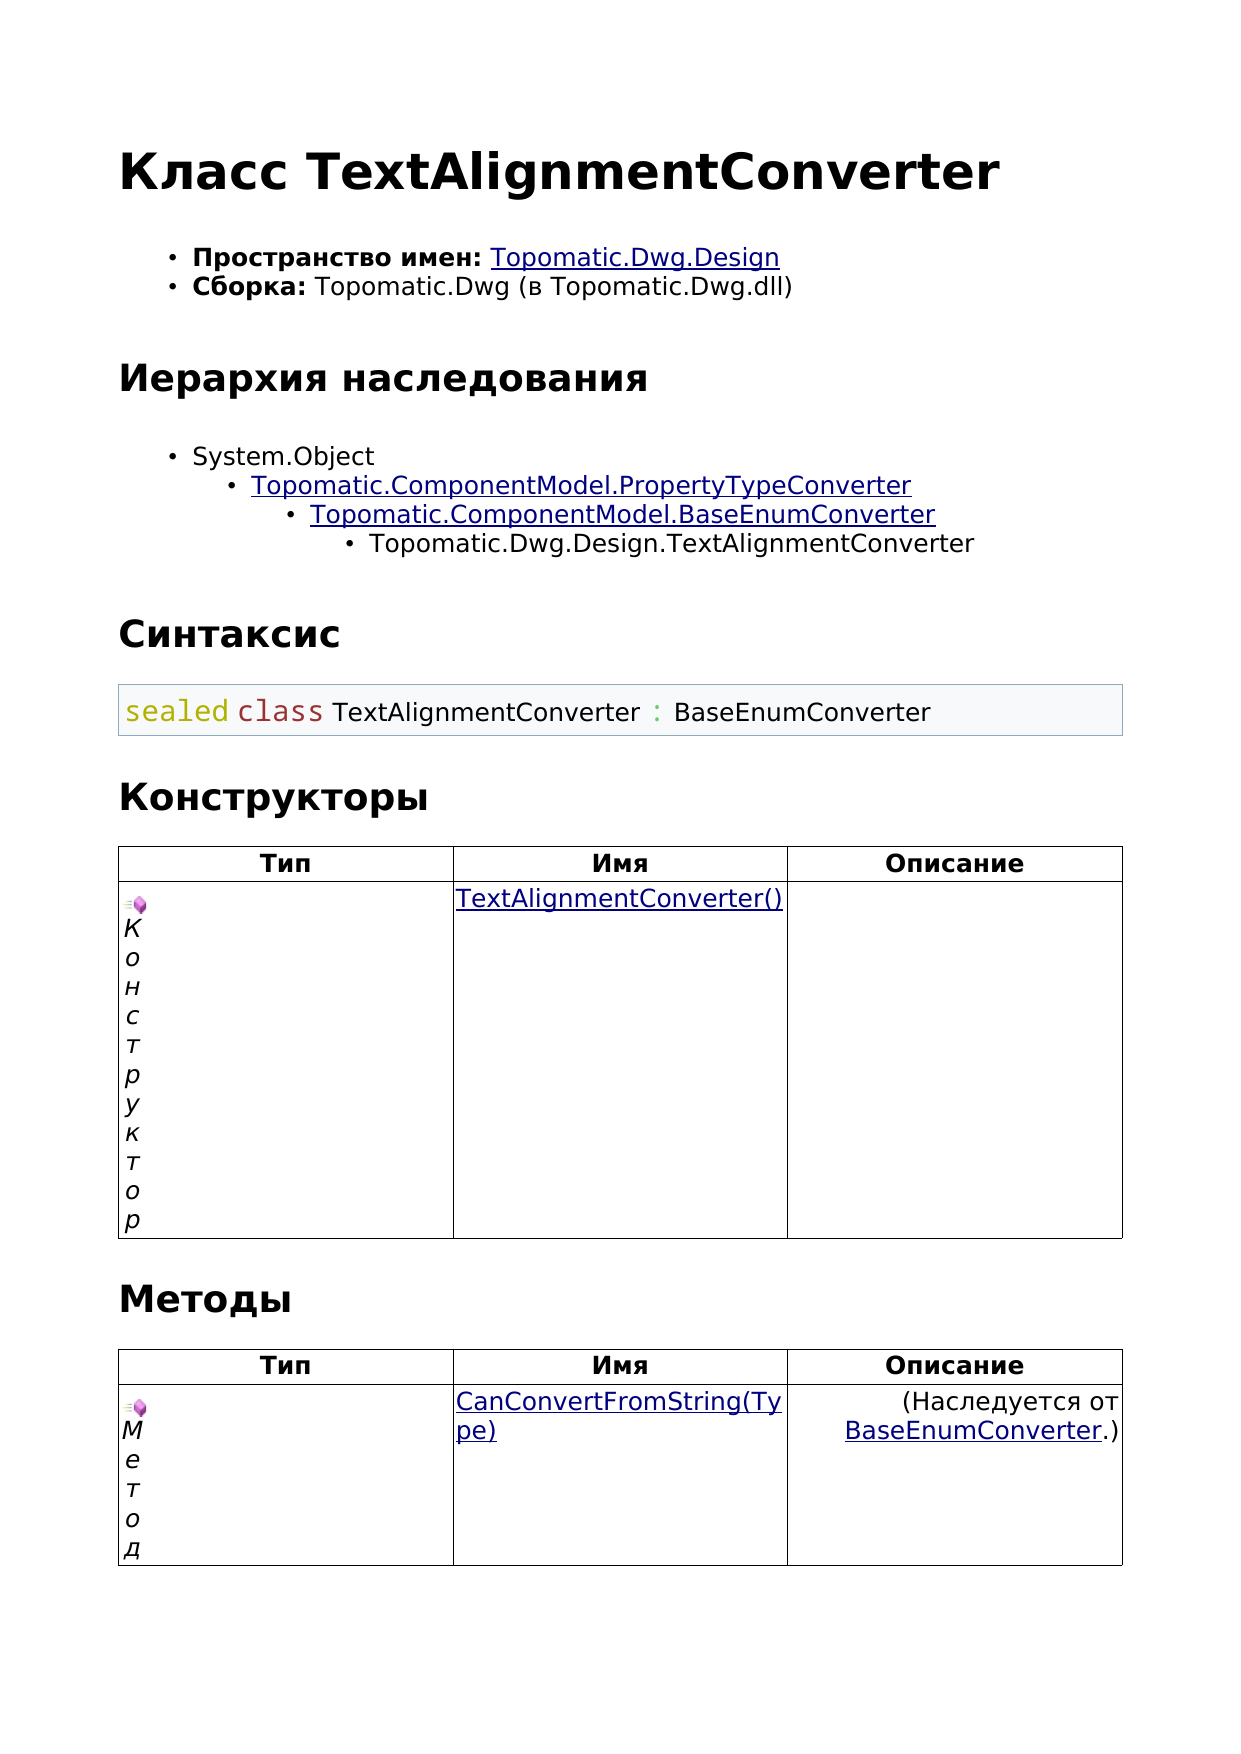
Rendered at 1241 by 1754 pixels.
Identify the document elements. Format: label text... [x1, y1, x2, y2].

table_header Тип [119, 1350, 453, 1384]
table_cell [788, 882, 1122, 1238]
table_header Описание [788, 847, 1122, 881]
subtitle Синтаксис [118, 613, 1122, 657]
table_header Тип [119, 847, 453, 881]
list Пространство имен: Topomatic.Dwg.Design [177, 243, 1122, 272]
table_header Описание [788, 1350, 1122, 1384]
list System.Object [177, 442, 1122, 471]
table_cell [119, 882, 453, 1238]
picture [121, 896, 147, 914]
list Topomatic.ComponentModel.PropertyTypeConverter [236, 471, 1122, 500]
subtitle Иерархия наследования [118, 356, 1122, 400]
table_header Имя [454, 847, 787, 881]
subtitle Конструкторы [118, 775, 1122, 819]
table_header Имя [454, 1350, 787, 1384]
list Topomatic.Dwg.Design.TextAlignmentConverter [354, 529, 1122, 558]
picture [121, 1399, 147, 1417]
table_cell [119, 1385, 453, 1565]
table_header sealed class TextAlignmentConverter : BaseEnumConverter [119, 685, 1122, 735]
table_cell CanConvertFromString(Type) [454, 1385, 787, 1565]
list Сборка: Topomatic.Dwg (в Topomatic.Dwg.dll) [177, 272, 1122, 302]
table_cell TextAlignmentConverter() [454, 882, 787, 1238]
subtitle Методы [118, 1278, 1122, 1321]
subtitle Класс TextAlignmentConverter [118, 143, 1122, 201]
table_cell (Наследуется от BaseEnumConverter.) [788, 1385, 1122, 1565]
list Topomatic.ComponentModel.BaseEnumConverter [295, 500, 1122, 529]
